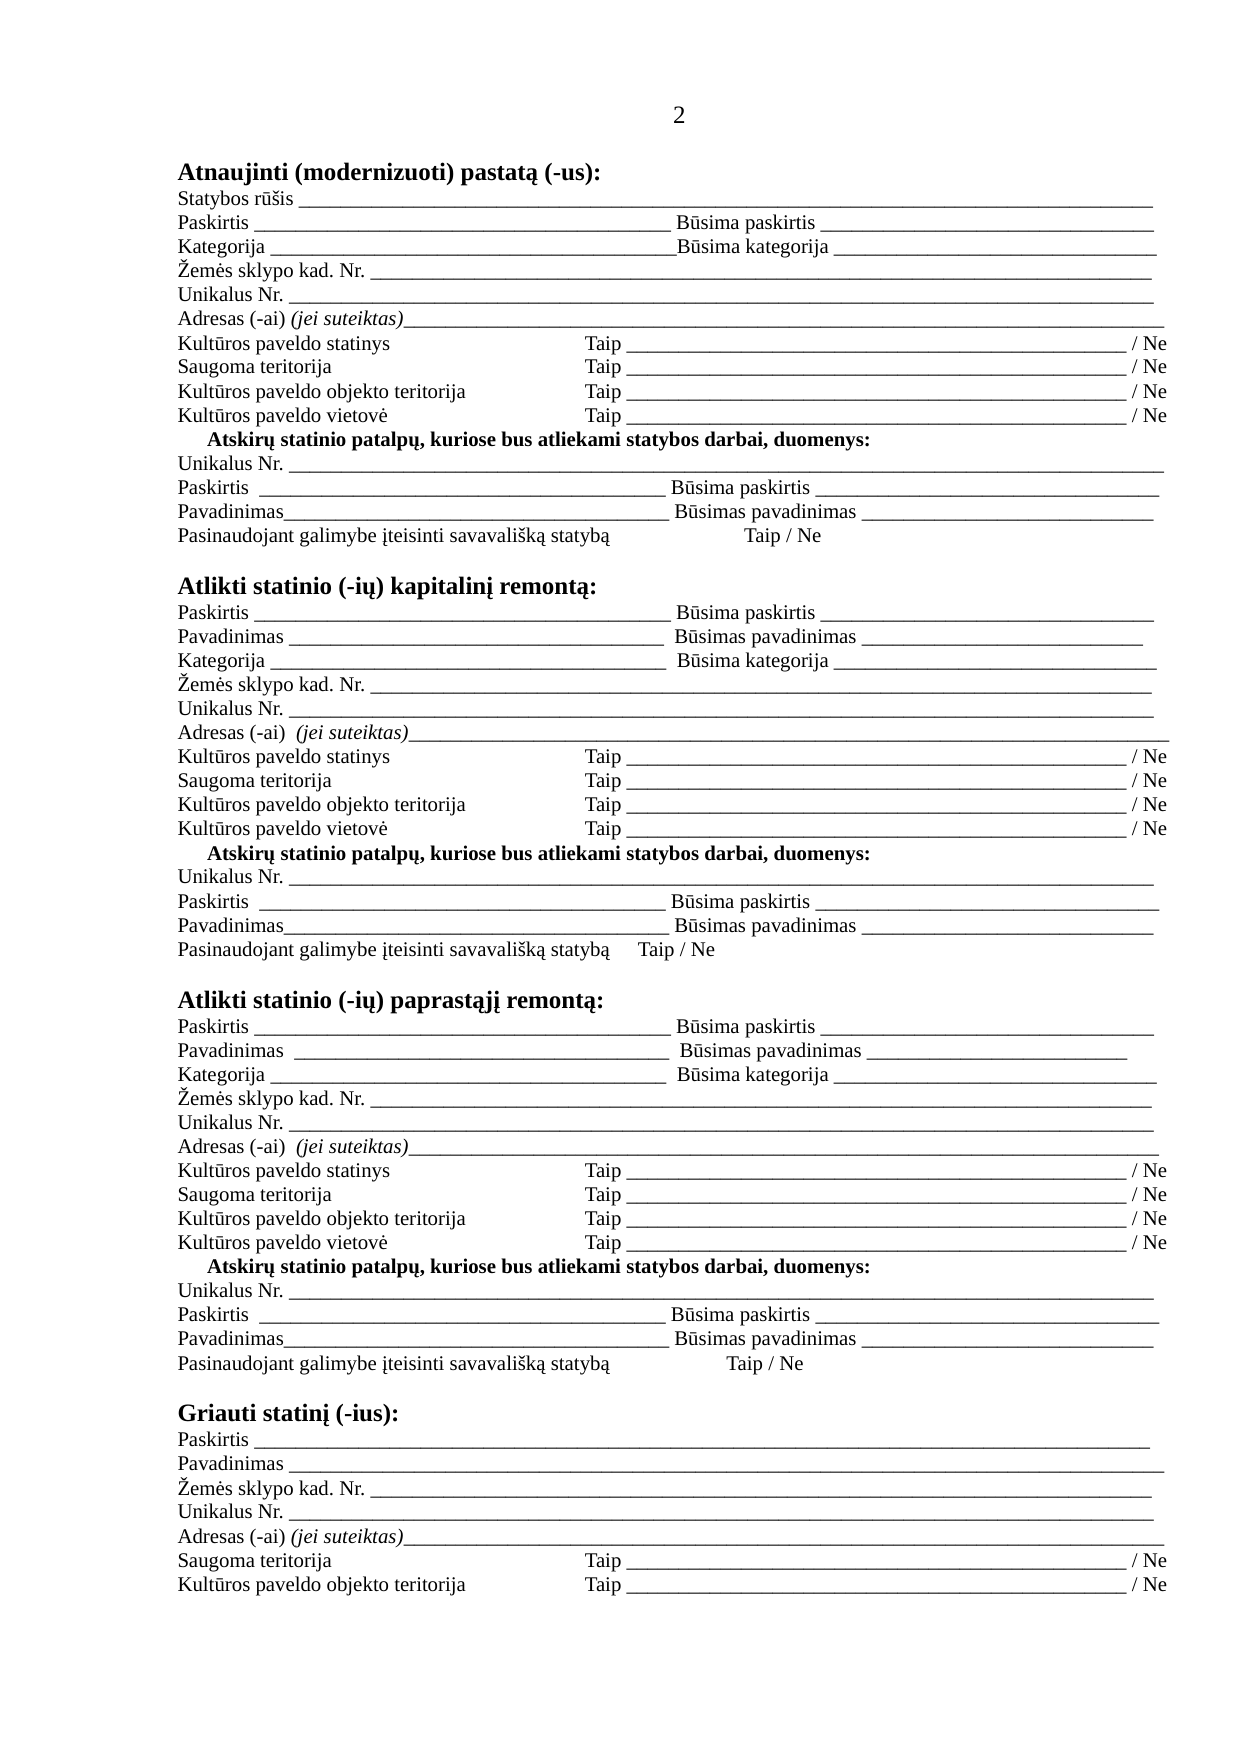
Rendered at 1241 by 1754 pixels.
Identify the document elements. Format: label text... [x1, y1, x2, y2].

text Kultūros paveldo statinys Taip ________________________________________________ / Ne [177, 330, 1181, 354]
text Paskirtis _______________________________________ Būsima paskirtis _________________________________ [177, 888, 1181, 913]
text Atlikti statinio (-ių) paprastąjį remontą: [177, 985, 1181, 1013]
text Kultūros paveldo statinys Taip ________________________________________________ / Ne [177, 744, 1181, 768]
text Paskirtis ______________________________________________________________________________________ [177, 1427, 1181, 1451]
text Žemės sklypo kad. Nr. ___________________________________________________________________________ [177, 258, 1181, 282]
text Unikalus Nr. ___________________________________________________________________________________ [177, 1499, 1181, 1523]
text Pavadinimas_____________________________________ Būsimas pavadinimas ____________________________ [177, 499, 1181, 523]
text Žemės sklypo kad. Nr. ___________________________________________________________________________ [177, 1475, 1181, 1499]
text Kultūros paveldo vietovė Taip ________________________________________________ / Ne [177, 1230, 1181, 1254]
text Kultūros paveldo objekto teritorija Taip ________________________________________________ / Ne [177, 1572, 1181, 1596]
text Unikalus Nr. ___________________________________________________________________________________ [177, 864, 1181, 888]
text Statybos rūšis __________________________________________________________________________________ [177, 186, 1181, 210]
text Atskirų statinio patalpų, kuriose bus atliekami statybos darbai, duomenys: [177, 840, 1181, 864]
text Kategorija ______________________________________ Būsima kategorija _______________________________ [177, 1062, 1181, 1086]
text Kultūros paveldo objekto teritorija Taip ________________________________________________ / Ne [177, 378, 1181, 403]
text Pasinaudojant galimybe įteisinti savavališką statybą Taip / Ne [177, 523, 1181, 547]
text Paskirtis ________________________________________ Būsima paskirtis ________________________________ [177, 600, 1181, 624]
text Kategorija ______________________________________ Būsima kategorija _______________________________ [177, 648, 1181, 672]
text Adresas (-ai) (jei suteiktas)_________________________________________________________________________ [177, 306, 1181, 330]
text Adresas (-ai) (jei suteiktas)_________________________________________________________________________ [177, 1523, 1181, 1548]
text Pavadinimas_____________________________________ Būsimas pavadinimas ____________________________ [177, 1326, 1181, 1350]
text Atskirų statinio patalpų, kuriose bus atliekami statybos darbai, duomenys: [177, 427, 1181, 451]
text Paskirtis _______________________________________ Būsima paskirtis _________________________________ [177, 1302, 1181, 1326]
text Pasinaudojant galimybe įteisinti savavališką statybą Taip / Ne [177, 1350, 1181, 1374]
text Adresas (-ai) (jei suteiktas)_________________________________________________________________________ [177, 720, 1181, 744]
text Griauti statinį (-ius): [177, 1398, 1181, 1427]
text Unikalus Nr. ___________________________________________________________________________________ [177, 696, 1181, 720]
text Atnaujinti (modernizuoti) pastatą (-us): [177, 157, 1181, 186]
text Pavadinimas ____________________________________________________________________________________ [177, 1451, 1181, 1475]
text Žemės sklypo kad. Nr. ___________________________________________________________________________ [177, 1086, 1181, 1110]
text Pavadinimas_____________________________________ Būsimas pavadinimas ____________________________ [177, 913, 1181, 937]
text Saugoma teritorija Taip ________________________________________________ / Ne [177, 354, 1181, 378]
text Unikalus Nr. ___________________________________________________________________________________ [177, 282, 1181, 306]
text Kultūros paveldo vietovė Taip ________________________________________________ / Ne [177, 816, 1181, 840]
text Kultūros paveldo vietovė Taip ________________________________________________ / Ne [177, 403, 1181, 427]
text Atlikti statinio (-ių) kapitalinį remontą: [177, 571, 1181, 600]
text Kultūros paveldo objekto teritorija Taip ________________________________________________ / Ne [177, 1206, 1181, 1230]
text Paskirtis ________________________________________ Būsima paskirtis ________________________________ [177, 1013, 1181, 1038]
text Kategorija _______________________________________Būsima kategorija _______________________________ [177, 234, 1181, 258]
text Kultūros paveldo objekto teritorija Taip ________________________________________________ / Ne [177, 792, 1181, 816]
text Unikalus Nr. ___________________________________________________________________________________ [177, 1110, 1181, 1134]
text Saugoma teritorija Taip ________________________________________________ / Ne [177, 768, 1181, 792]
text Pasinaudojant galimybe įteisinti savavališką statybą Taip / Ne [177, 937, 1181, 961]
text Kultūros paveldo statinys Taip ________________________________________________ / Ne [177, 1158, 1181, 1182]
text Unikalus Nr. ____________________________________________________________________________________ [177, 451, 1181, 475]
text Unikalus Nr. ___________________________________________________________________________________ [177, 1278, 1181, 1302]
text Atskirų statinio patalpų, kuriose bus atliekami statybos darbai, duomenys: [177, 1254, 1181, 1278]
text Paskirtis _______________________________________ Būsima paskirtis _________________________________ [177, 475, 1181, 499]
text Adresas (-ai) (jei suteiktas)________________________________________________________________________ [177, 1134, 1181, 1158]
text Pavadinimas ____________________________________ Būsimas pavadinimas _________________________ [177, 1038, 1181, 1062]
text Saugoma teritorija Taip ________________________________________________ / Ne [177, 1548, 1181, 1572]
text Paskirtis ________________________________________ Būsima paskirtis ________________________________ [177, 210, 1181, 234]
text Pavadinimas ____________________________________ Būsimas pavadinimas ___________________________ [177, 624, 1181, 648]
text Saugoma teritorija Taip ________________________________________________ / Ne [177, 1182, 1181, 1206]
text Žemės sklypo kad. Nr. ___________________________________________________________________________ [177, 672, 1181, 696]
